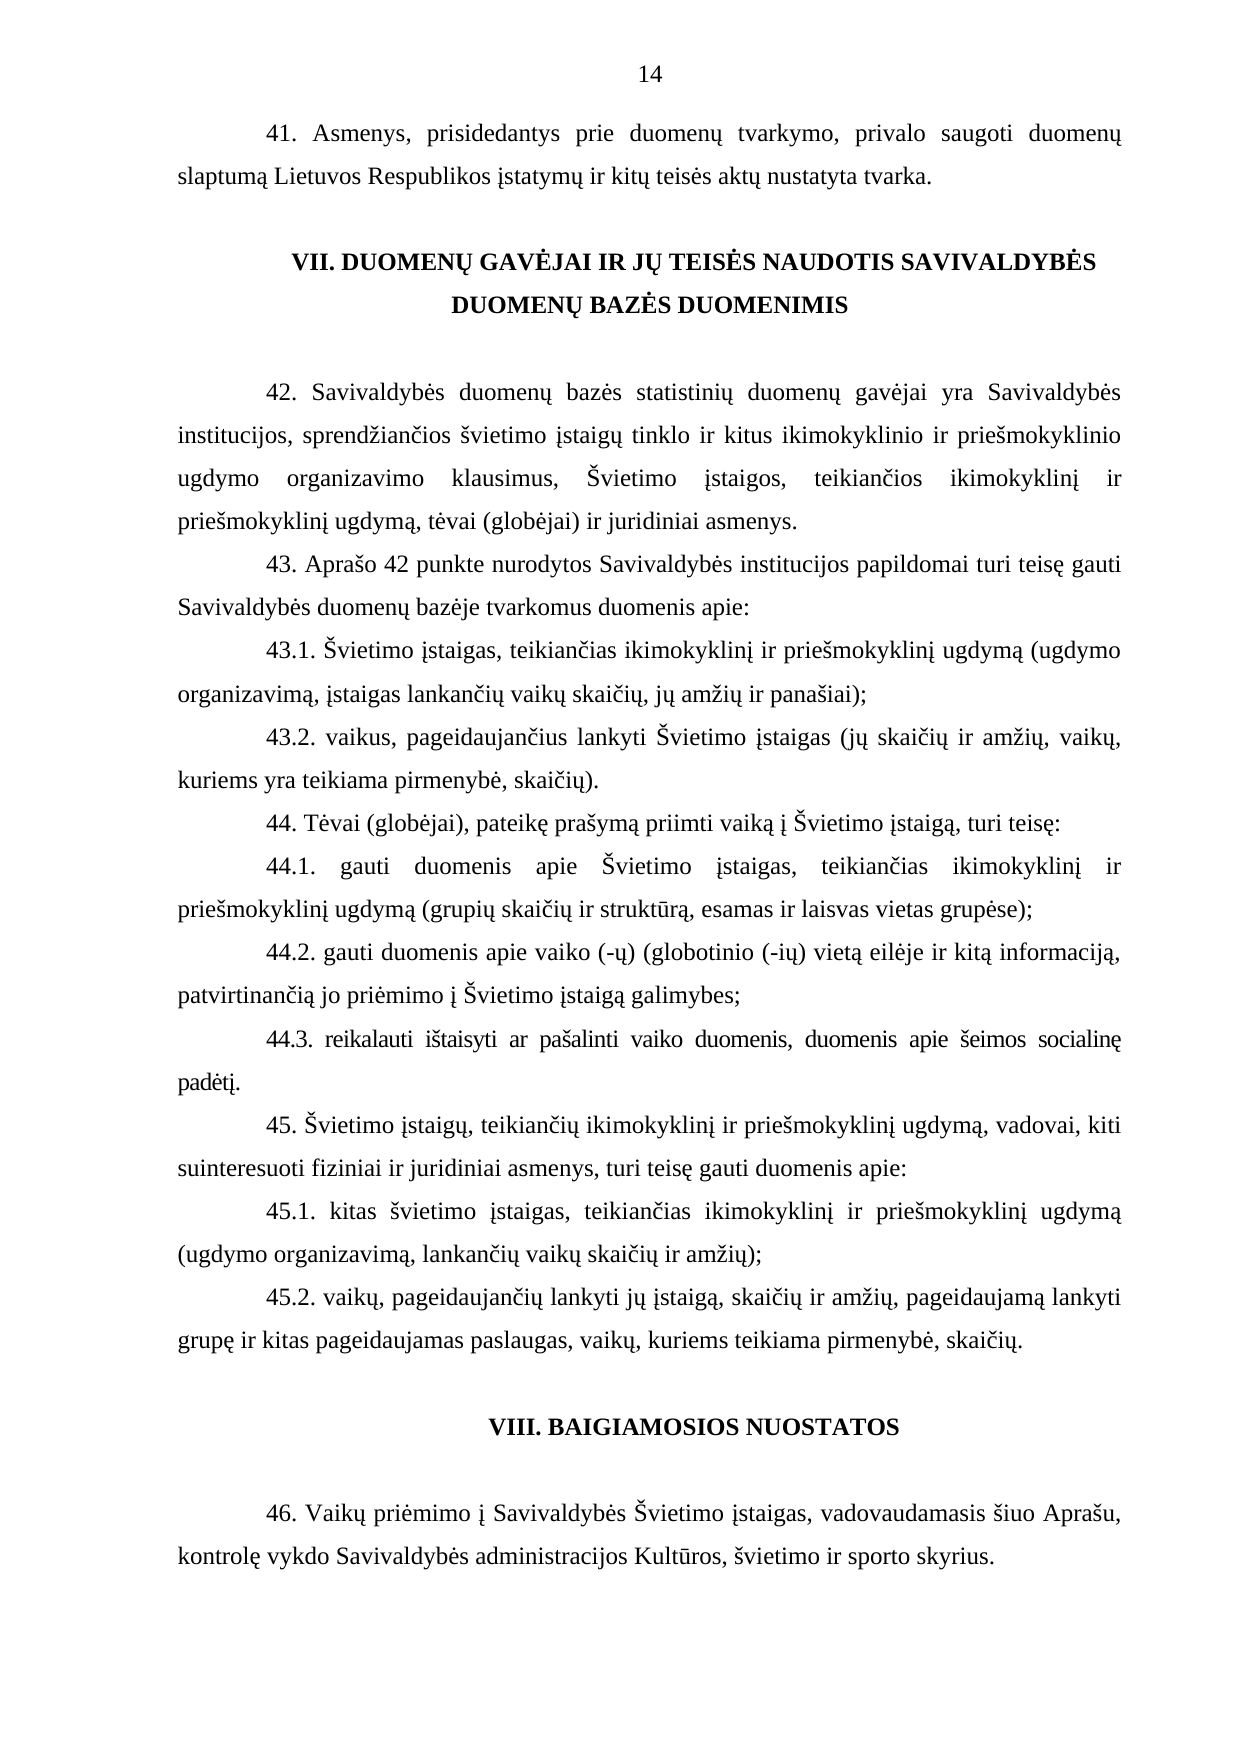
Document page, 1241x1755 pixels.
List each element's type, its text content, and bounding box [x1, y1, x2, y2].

text 45.1. kitas švietimo įstaigas, teikiančias ikimokyklinį ir priešmokyklinį ugdymą (ugdymo organizavimą, lankančių vaikų skaičių ir amžių); [177, 1196, 1122, 1268]
text 45. Švietimo įstaigų, teikiančių ikimokyklinį ir priešmokyklinį ugdymą, vadovai, kiti suinteresuoti fiziniai ir juridiniai asmenys, turi teisę gauti duomenis apie: [177, 1110, 1122, 1182]
text 43. Aprašo 42 punkte nurodytos Savivaldybės institucijos papildomai turi teisę gauti Savivaldybės duomenų bazėje tvarkomus duomenis apie: [177, 549, 1122, 621]
text 46. Vaikų priėmimo į Savivaldybės Švietimo įstaigas, vadovaudamasis šiuo Aprašu, kontrolę vykdo Savivaldybės administracijos Kultūros, švietimo ir sporto skyrius. [177, 1498, 1122, 1570]
text 42. Savivaldybės duomenų bazės statistinių duomenų gavėjai yra Savivaldybės institucijos, sprendžiančios švietimo įstaigų tinklo ir kitus ikimokyklinio ir priešmokyklinio ugdymo organizavimo klausimus, Švietimo įstaigos, teikiančios ikimokyklinį ir priešmokyklinį ugdymą, tėvai (globėjai) ir juridiniai asmenys. [177, 377, 1122, 535]
text VII. DUOMENŲ GAVĖJAI IR JŲ TEISĖS NAUDOTIS SAVIVALDYBĖS DUOMENŲ BAZĖS DUOMENIMIS [177, 247, 1122, 319]
text 43.1. Švietimo įstaigas, teikiančias ikimokyklinį ir priešmokyklinį ugdymą (ugdymo organizavimą, įstaigas lankančių vaikų skaičių, jų amžių ir panašiai); [177, 636, 1122, 707]
text 45.2. vaikų, pageidaujančių lankyti jų įstaigą, skaičių ir amžių, pageidaujamą lankyti grupę ir kitas pageidaujamas paslaugas, vaikų, kuriems teikiama pirmenybė, skaičių. [177, 1282, 1122, 1354]
text 43.2. vaikus, pageidaujančius lankyti Švietimo įstaigas (jų skaičių ir amžių, vaikų, kuriems yra teikiama pirmenybė, skaičių). [177, 722, 1122, 794]
text 44.2. gauti duomenis apie vaiko (-ų) (globotinio (-ių) vietą eilėje ir kitą informaciją, patvirtinančią jo priėmimo į Švietimo įstaigą galimybes; [177, 937, 1122, 1009]
text 44. Tėvai (globėjai), pateikę prašymą priimti vaiką į Švietimo įstaigą, turi teisę: [177, 808, 1122, 837]
text 44.1. gauti duomenis apie Švietimo įstaigas, teikiančias ikimokyklinį ir priešmokyklinį ugdymą (grupių skaičių ir struktūrą, esamas ir laisvas vietas grupėse); [177, 851, 1122, 923]
text 41. Asmenys, prisidedantys prie duomenų tvarkymo, privalo saugoti duomenų slaptumą Lietuvos Respublikos įstatymų ir kitų teisės aktų nustatyta tvarka. [177, 118, 1122, 190]
text 44.3. reikalauti ištaisyti ar pašalinti vaiko duomenis, duomenis apie šeimos socialinę padėtį. [177, 1024, 1122, 1096]
text VIII. BAIGIAMOSIOS NUOSTATOS [177, 1412, 1122, 1441]
